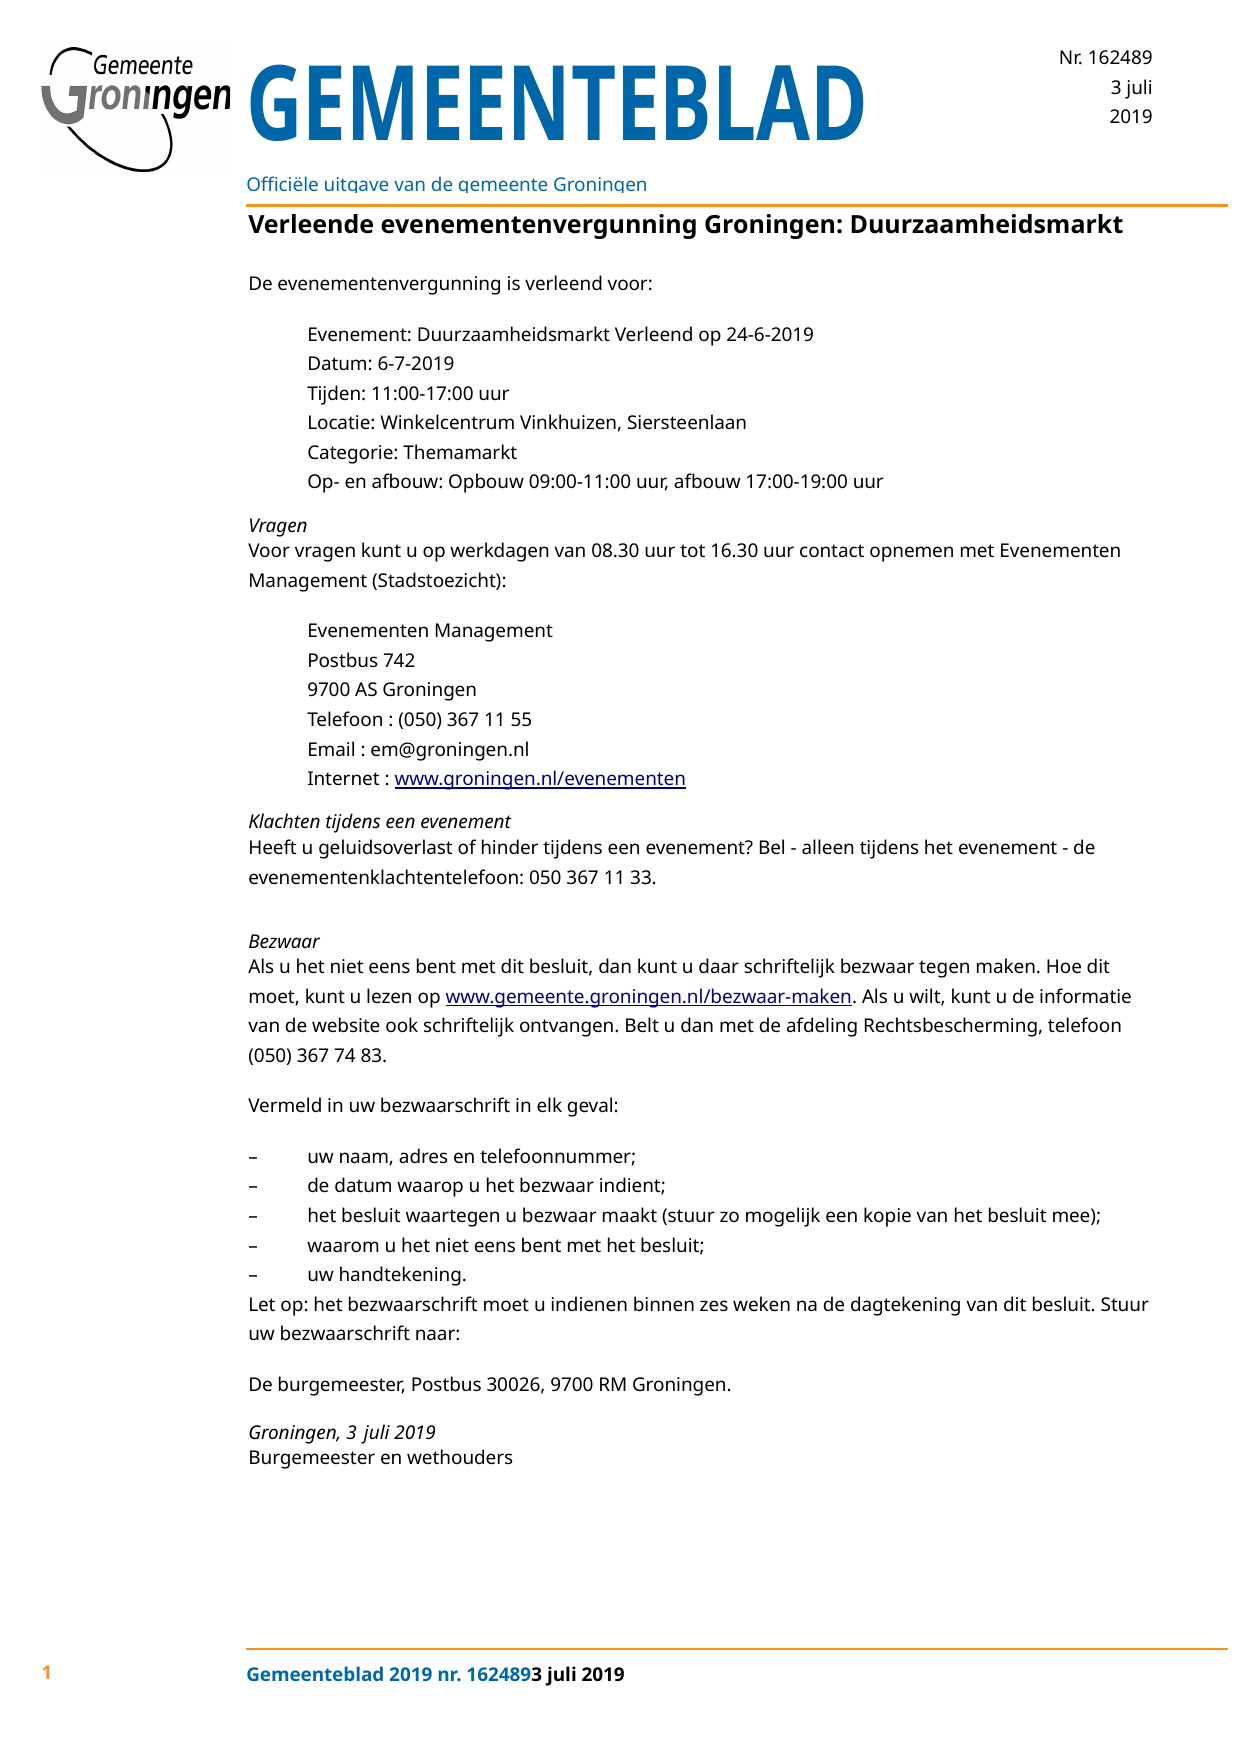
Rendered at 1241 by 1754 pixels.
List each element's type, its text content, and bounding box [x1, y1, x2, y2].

text Burgemeester en wethouders [248, 1444, 1152, 1470]
list Evenement: Duurzaamheidsmarkt Verleend op 24-6-2019 [248, 321, 1152, 346]
list de datum waarop u het bezwaar indient; [248, 1173, 1152, 1198]
list Internet : www.groningen.nl/evenementen [248, 765, 1152, 791]
list Telefoon : (050) 367 11 55 [248, 706, 1152, 732]
text Vragen [248, 512, 1152, 537]
text Voor vragen kunt u op werkdagen van 08.30 uur tot 16.30 uur contact opnemen met Evenementen Management (Stadstoezicht): [248, 537, 1152, 593]
list Tijden: 11:00-17:00 uur [248, 380, 1152, 406]
list uw handtekening. [248, 1261, 1152, 1287]
text Klachten tijdens een evenement [248, 808, 1152, 834]
list waarom u het niet eens bent met het besluit; [248, 1232, 1152, 1258]
text De evenementenvergunning is verleend voor: [248, 270, 1152, 296]
text De burgemeester, Postbus 30026, 9700 RM Groningen. [248, 1371, 1152, 1397]
list het besluit waartegen u bezwaar maakt (stuur zo mogelijk een kopie van het besluit mee); [248, 1202, 1152, 1228]
text Heeft u geluidsoverlast of hinder tijdens een evenement? Bel - alleen tijdens het evenement - de evenementenklachtentelefoon: 050 367 11 33. [248, 834, 1152, 889]
list Postbus 742 [248, 647, 1152, 673]
text Let op: het bezwaarschrift moet u indienen binnen zes weken na de dagtekening van dit besluit. Stuur uw bezwaarschrift naar: [248, 1291, 1152, 1346]
text Groningen, 3 juli 2019 [248, 1419, 1152, 1444]
list Op- en afbouw: Opbouw 09:00-11:00 uur, afbouw 17:00-19:00 uur [248, 469, 1152, 494]
list uw naam, adres en telefoonnummer; [248, 1143, 1152, 1169]
text Vermeld in uw bezwaarschrift in elk geval: [248, 1093, 1152, 1118]
picture [41, 47, 231, 172]
text Bezwaar [248, 928, 1152, 953]
text Verleende evenementenvergunning Groningen: Duurzaamheidsmarkt [248, 207, 1152, 241]
text Als u het niet eens bent met dit besluit, dan kunt u daar schriftelijk bezwaar tegen maken. Hoe dit moet, kunt u lezen op www.gemeente.groningen.nl/bezwaar-maken. Als u wilt, kunt u de informatie van de website ook schriftelijk ontvangen. Belt u dan met de afdeling Rechtsbescherming, telefoon (050) 367 74 83. [248, 953, 1152, 1068]
list 9700 AS Groningen [248, 677, 1152, 702]
list Locatie: Winkelcentrum Vinkhuizen, Siersteenlaan [248, 409, 1152, 435]
list Categorie: Themamarkt [248, 439, 1152, 465]
list Evenementen Management [248, 617, 1152, 643]
list Datum: 6-7-2019 [248, 350, 1152, 376]
list Email : em@groningen.nl [248, 736, 1152, 762]
